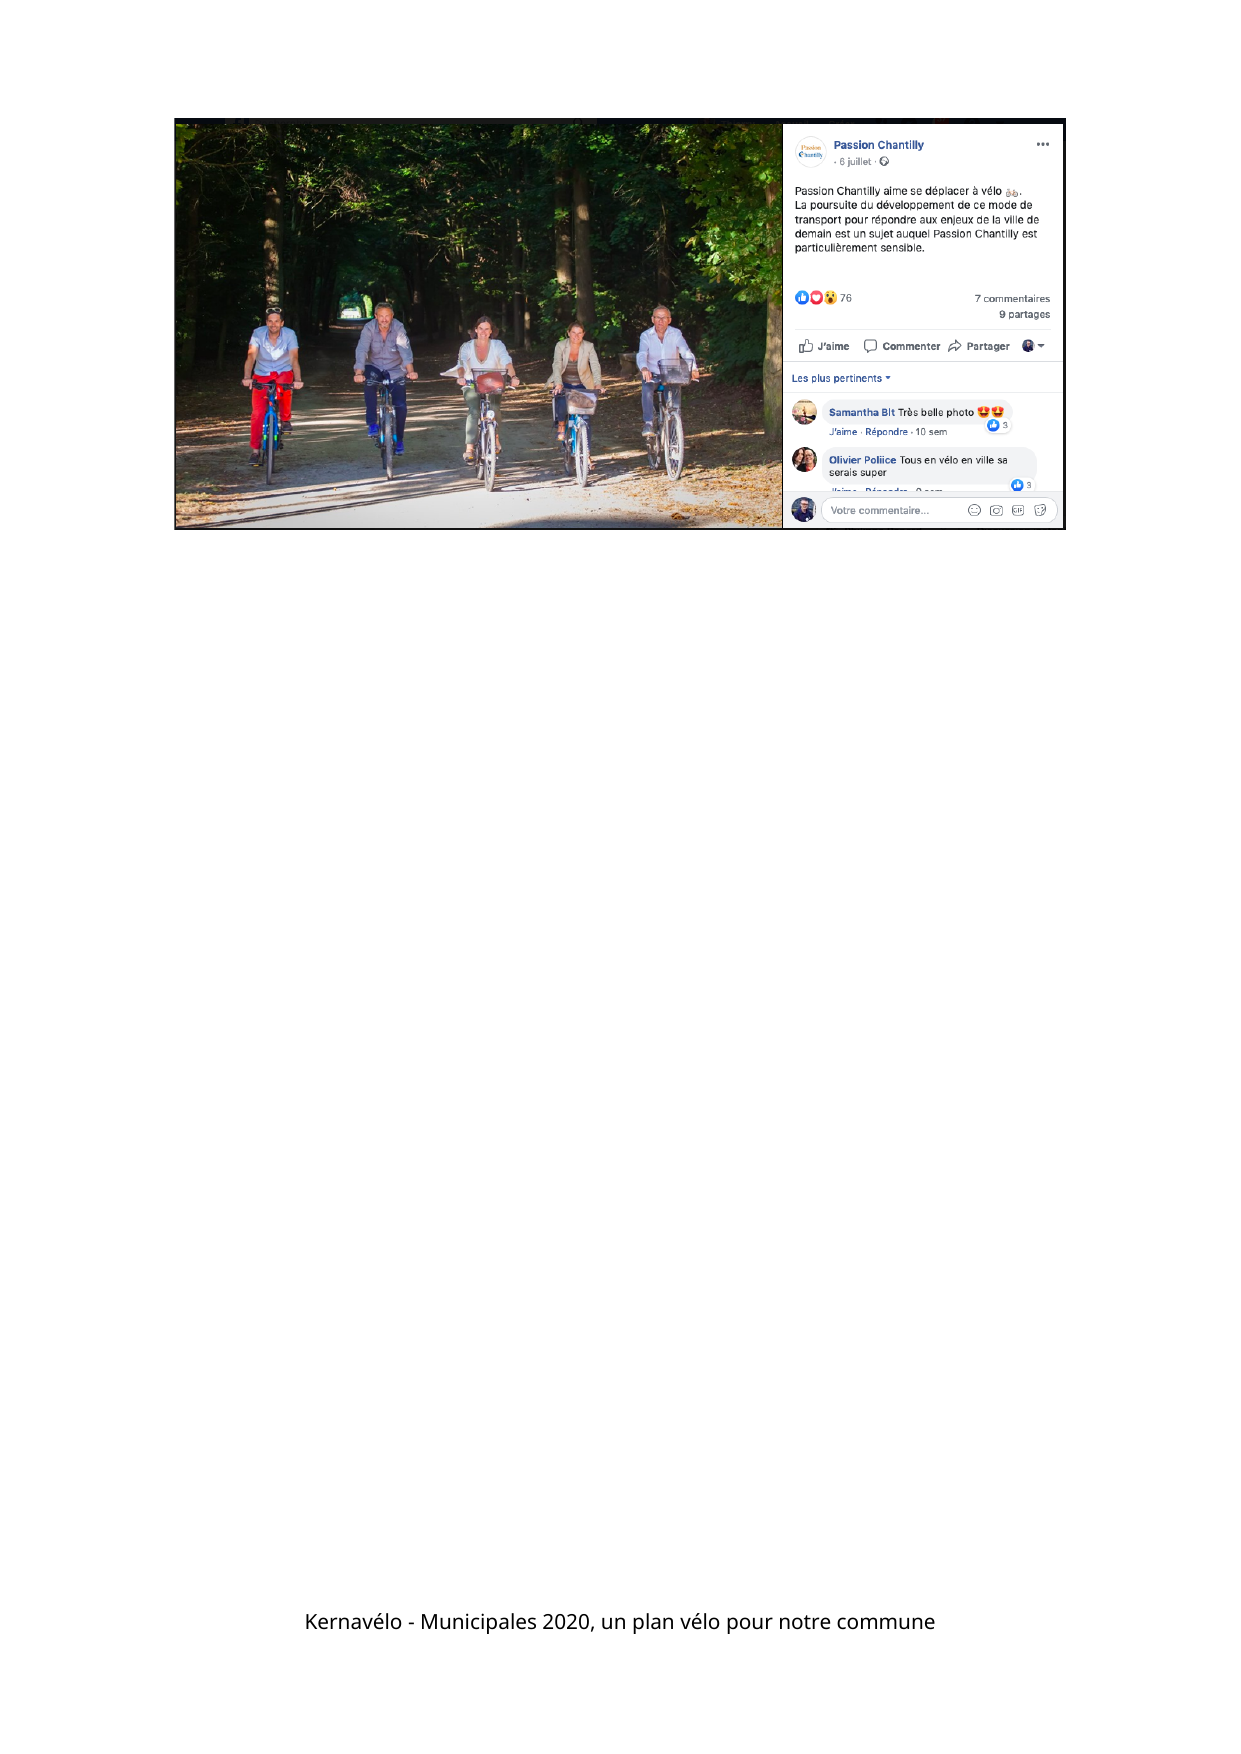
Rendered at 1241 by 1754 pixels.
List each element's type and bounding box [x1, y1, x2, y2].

picture [174, 118, 1066, 530]
